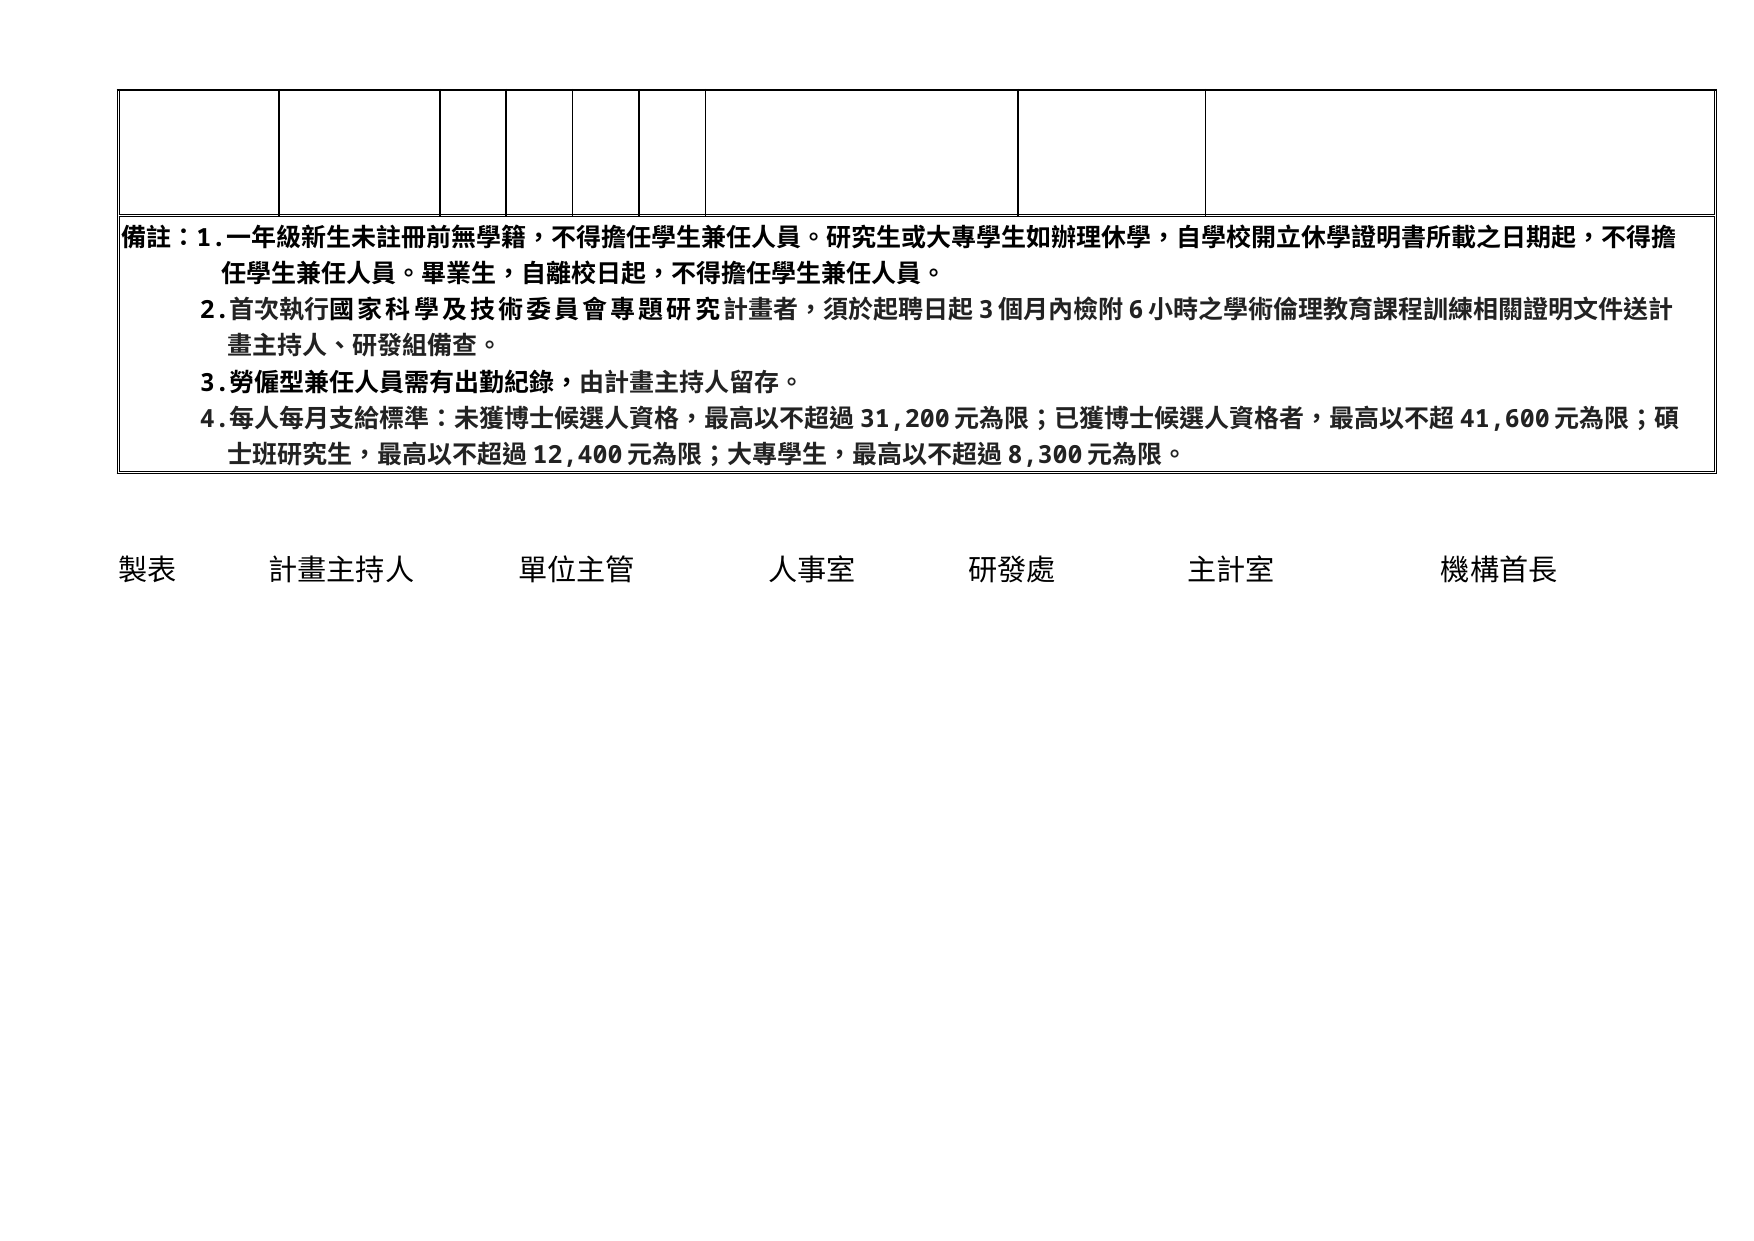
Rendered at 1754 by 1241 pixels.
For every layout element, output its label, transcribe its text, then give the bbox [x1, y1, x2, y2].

table_cell [640, 91, 705, 214]
text 製表 計畫主持人 單位主管 人事室 研發處 主計室 機構首長 [118, 526, 1636, 589]
table_cell [1019, 91, 1205, 214]
table_cell [706, 91, 1017, 214]
table_cell [1206, 91, 1714, 214]
table_cell [573, 91, 638, 214]
table_cell [507, 91, 572, 214]
table_cell [280, 91, 439, 214]
table_cell 備註：1.一年級新生未註冊前無學籍，不得擔任學生兼任人員。研究生或大專學生如辦理休學，自學校開立休學證明書所載之日期起，不得擔任學生兼任人員。畢業生，自離校日起，不得擔任學生兼任人員。 2.首次執行國家科學及技術委員會專題研究計畫者，須於起聘日起3個月內檢附6小時之學術倫理教育課程訓練相關證明文件送計畫主持人、研發組備查。 3.勞僱型兼任人員需有出勤紀錄，由計畫主持人留存。 4.每人每月支給標準：未獲博士候選人資格，最高以不超過31,200元為限；已獲博士候選人資格者，最高以不超41,600元為限；碩士班研究生，最高以不超過12,400元為限；大專學生，最高以不超過8,300元為限。 [120, 217, 1714, 471]
table_cell [441, 91, 505, 214]
table_cell [120, 91, 278, 214]
